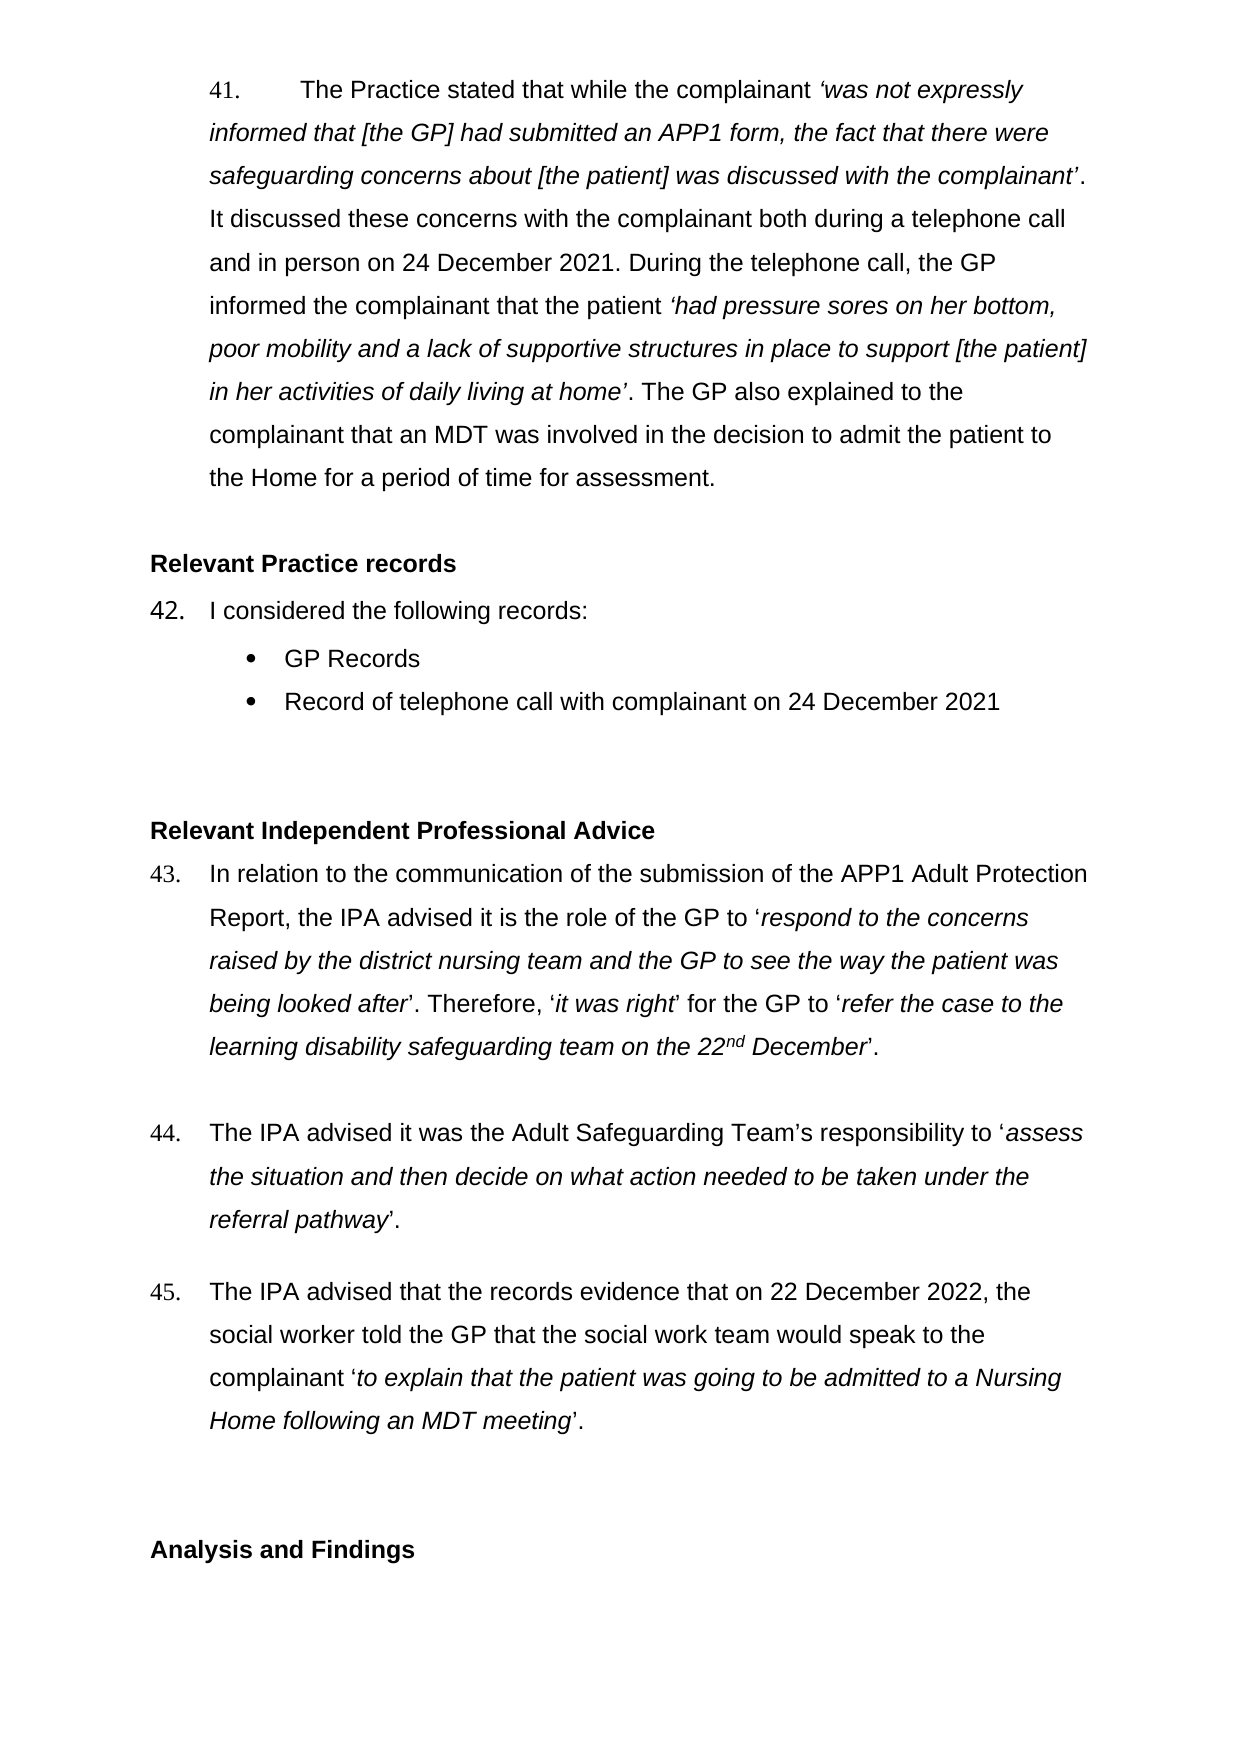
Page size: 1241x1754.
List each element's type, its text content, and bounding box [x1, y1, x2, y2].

list Record of telephone call with complainant on 24 December 2021 [247, 687, 1090, 716]
list I considered the following records: [150, 593, 1090, 627]
text Relevant Practice records [150, 549, 1090, 578]
list Analysis and Findings [150, 1535, 1090, 1564]
list GP Records [247, 644, 1090, 672]
list The IPA advised it was the Adult Safeguarding Team’s responsibility to ‘assess the situation and then decide on what action needed to be taken under the referral pathway’. [150, 1118, 1090, 1233]
list In relation to the communication of the submission of the APP1 Adult Protection Report, the IPA advised it is the role of the GP to ‘respond to the concerns raised by the district nursing team and the GP to see the way the patient was being looked after’. Therefore, ‘it was right’ for the GP to ‘refer the case to the learning disability safeguarding team on the 22nd December’. [150, 859, 1090, 1061]
list The IPA advised that the records evidence that on 22 December 2022, the social worker told the GP that the social work team would speak to the complainant ‘to explain that the patient was going to be admitted to a Nursing Home following an MDT meeting’. [150, 1277, 1090, 1435]
list The Practice stated that while the complainant ‘was not expressly informed that [the GP] had submitted an APP1 form, the fact that there were safeguarding concerns about [the patient] was discussed with the complainant’. It discussed these concerns with the complainant both during a telephone call and in person on 24 December 2021. During the telephone call, the GP informed the complainant that the patient ‘had pressure sores on her bottom, poor mobility and a lack of supportive structures in place to support [the patient] in her activities of daily living at home’. The GP also explained to the complainant that an MDT was involved in the decision to admit the patient to the Home for a period of time for assessment. [209, 75, 1090, 492]
text Relevant Independent Professional Advice [150, 816, 1090, 845]
